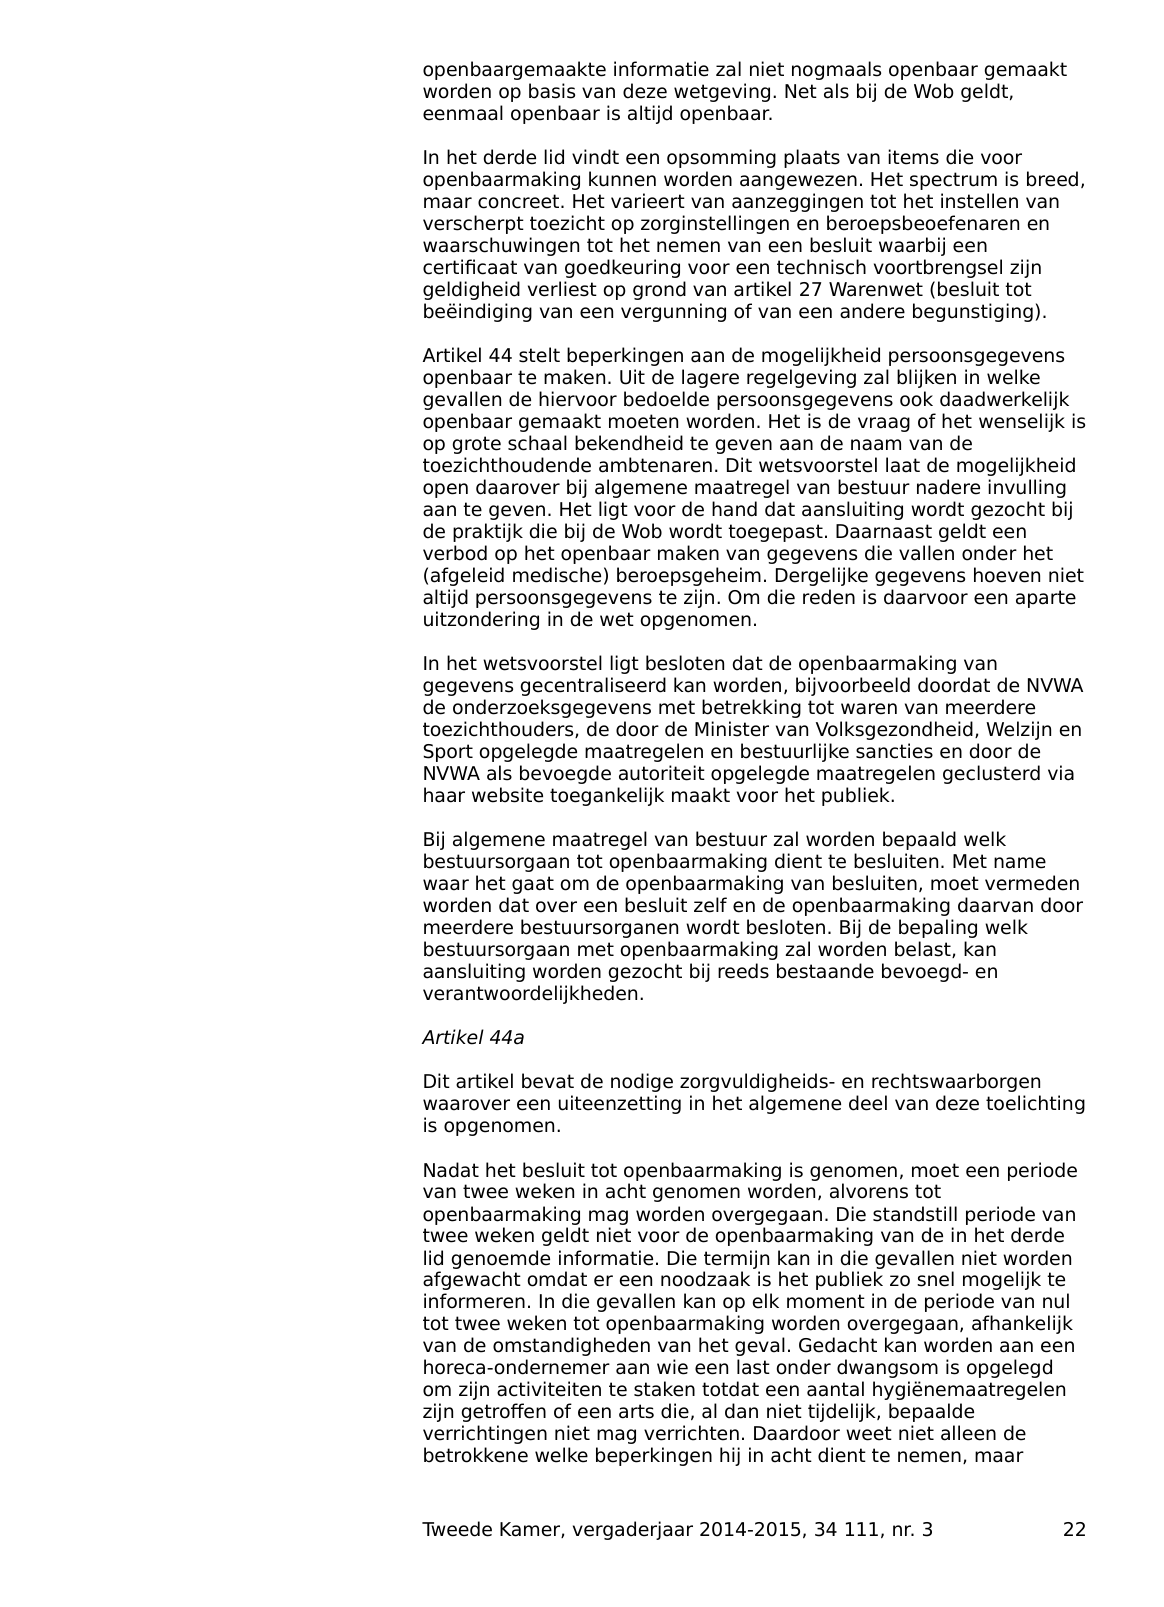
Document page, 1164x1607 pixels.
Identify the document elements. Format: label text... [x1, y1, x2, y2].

text Bij algemene maatregel van bestuur zal worden bepaald welk bestuursorgaan tot openbaarmaking dient te besluiten. Met name waar het gaat om de openbaarmaking van besluiten, moet vermeden worden dat over een besluit zelf en de openbaarmaking daarvan door meerdere bestuursorganen wordt besloten. Bij de bepaling welk bestuursorgaan met openbaarmaking zal worden belast, kan aansluiting worden gezocht bij reeds bestaande bevoegd- en verantwoordelijkheden. [422, 829, 1087, 1005]
text In het wetsvoorstel ligt besloten dat de openbaarmaking van gegevens gecentraliseerd kan worden, bijvoorbeeld doordat de NVWA de onderzoeksgegevens met betrekking tot waren van meerdere toezichthouders, de door de Minister van Volksgezondheid, Welzijn en Sport opgelegde maatregelen en bestuurlijke sancties en door de NVWA als bevoegde autoriteit opgelegde maatregelen geclusterd via haar website toegankelijk maakt voor het publiek. [422, 653, 1087, 807]
subtitle Artikel 44a [422, 1027, 1087, 1049]
text In het derde lid vindt een opsomming plaats van items die voor openbaarmaking kunnen worden aangewezen. Het spectrum is breed, maar concreet. Het varieert van aanzeggingen tot het instellen van verscherpt toezicht op zorginstellingen en beroepsbeoefenaren en waarschuwingen tot het nemen van een besluit waarbij een certificaat van goedkeuring voor een technisch voortbrengsel zijn geldigheid verliest op grond van artikel 27 Warenwet (besluit tot beëindiging van een vergunning of van een andere begunstiging). [422, 147, 1087, 323]
text Nadat het besluit tot openbaarmaking is genomen, moet een periode van twee weken in acht genomen worden, alvorens tot openbaarmaking mag worden overgegaan. Die standstill periode van twee weken geldt niet voor de openbaarmaking van de in het derde lid genoemde informatie. Die termijn kan in die gevallen niet worden afgewacht omdat er een noodzaak is het publiek zo snel mogelijk te informeren. In die gevallen kan op elk moment in de periode van nul tot twee weken tot openbaarmaking worden overgegaan, afhankelijk van de omstandigheden van het geval. Gedacht kan worden aan een horeca-ondernemer aan wie een last onder dwangsom is opgelegd om zijn activiteiten te staken totdat een aantal hygiënemaatregelen zijn getroffen of een arts die, al dan niet tijdelijk, bepaalde verrichtingen niet mag verrichten. Daardoor weet niet alleen de betrokkene welke beperkingen hij in acht dient te nemen, maar [422, 1159, 1087, 1467]
text openbaargemaakte informatie zal niet nogmaals openbaar gemaakt worden op basis van deze wetgeving. Net als bij de Wob geldt, eenmaal openbaar is altijd openbaar. [422, 59, 1087, 125]
text Artikel 44 stelt beperkingen aan de mogelijkheid persoonsgegevens openbaar te maken. Uit de lagere regelgeving zal blijken in welke gevallen de hiervoor bedoelde persoonsgegevens ook daadwerkelijk openbaar gemaakt moeten worden. Het is de vraag of het wenselijk is op grote schaal bekendheid te geven aan de naam van de toezichthoudende ambtenaren. Dit wetsvoorstel laat de mogelijkheid open daarover bij algemene maatregel van bestuur nadere invulling aan te geven. Het ligt voor de hand dat aansluiting wordt gezocht bij de praktijk die bij de Wob wordt toegepast. Daarnaast geldt een verbod op het openbaar maken van gegevens die vallen onder het (afgeleid medische) beroepsgeheim. Dergelijke gegevens hoeven niet altijd persoonsgegevens te zijn. Om die reden is daarvoor een aparte uitzondering in de wet opgenomen. [422, 345, 1087, 631]
text Dit artikel bevat de nodige zorgvuldigheids- en rechtswaarborgen waarover een uiteenzetting in het algemene deel van deze toelichting is opgenomen. [422, 1071, 1087, 1137]
